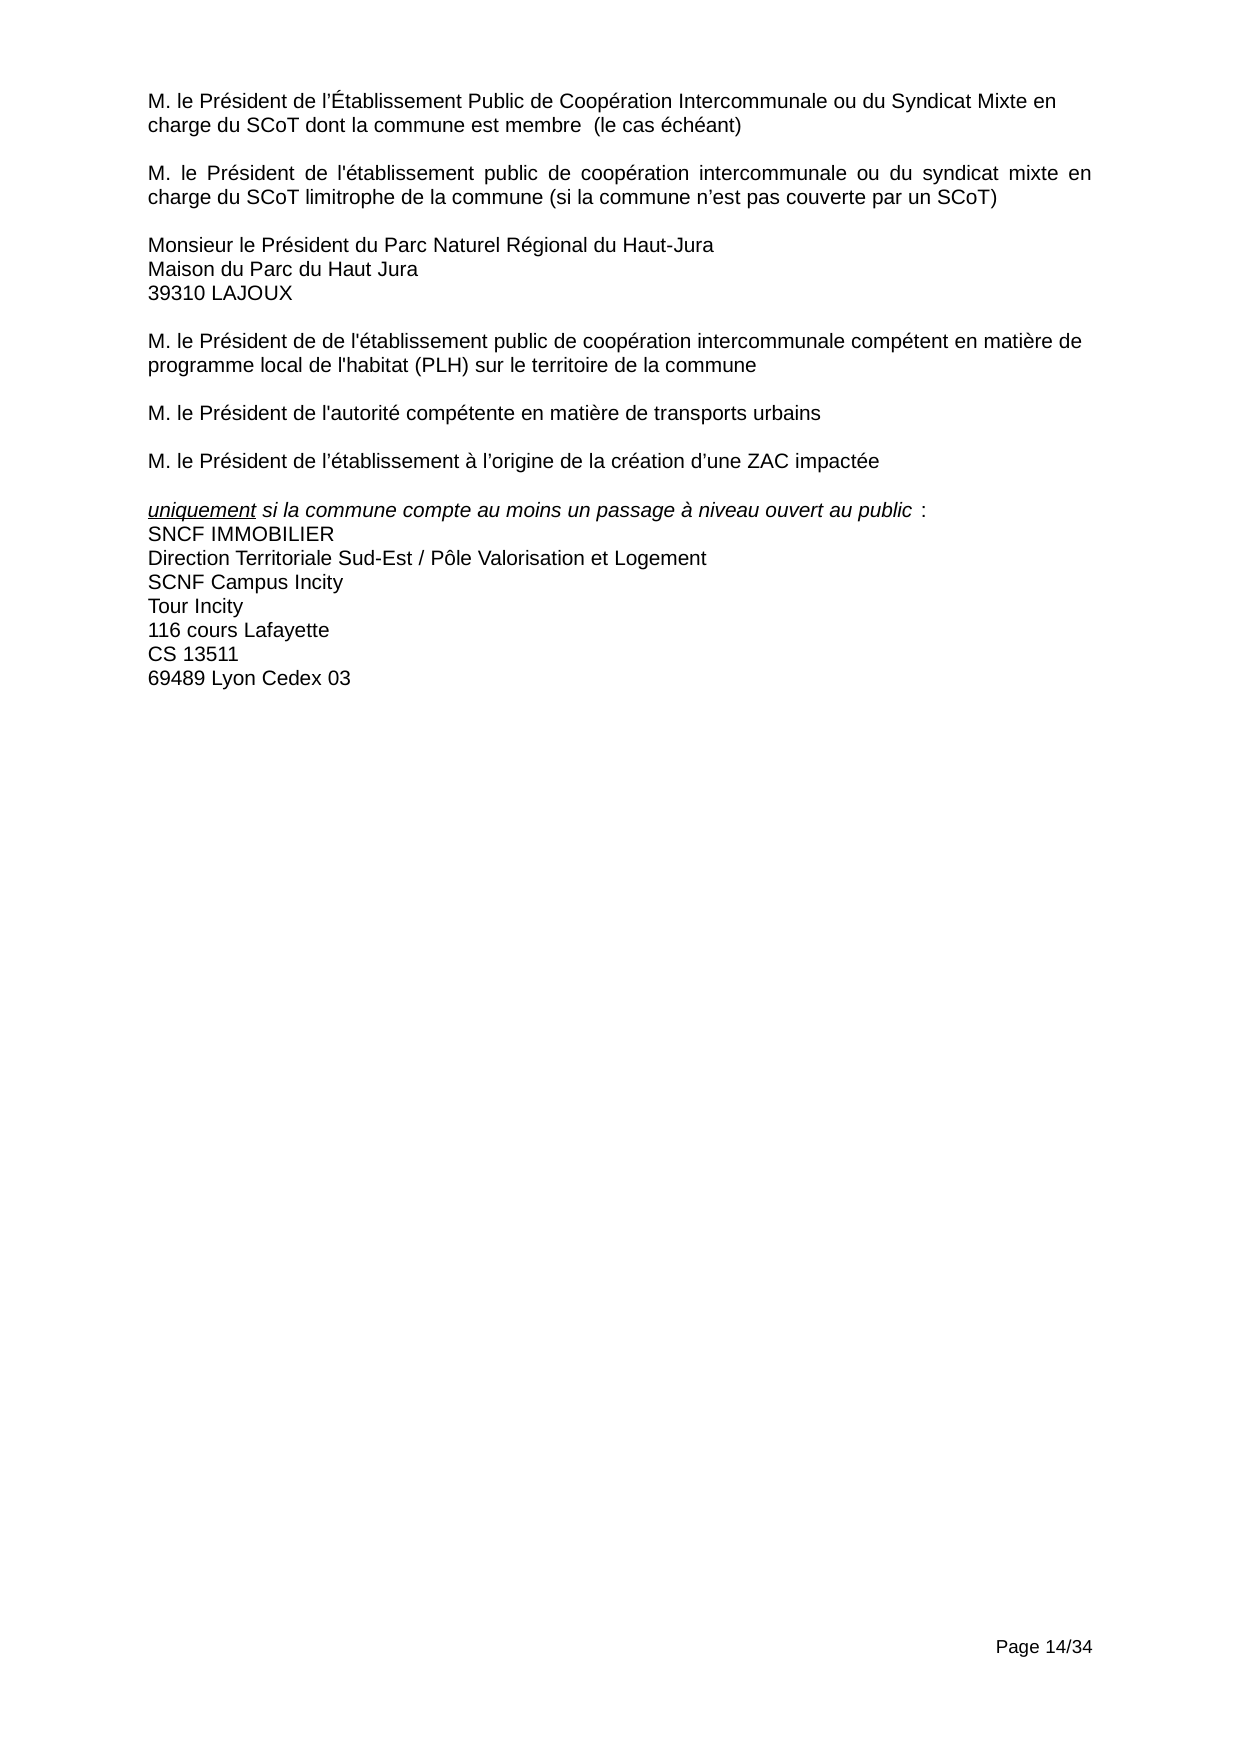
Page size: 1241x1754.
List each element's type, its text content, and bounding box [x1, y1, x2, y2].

text M. le Président de l'établissement public de coopération intercommunale ou du syndicat mixte en charge du SCoT limitrophe de la commune (si la commune n’est pas couverte par un SCoT) [148, 161, 1093, 209]
text 69489 Lyon Cedex 03 [148, 666, 1093, 690]
text M. le Président de de l'établissement public de coopération intercommunale compétent en matière de programme local de l'habitat (PLH) sur le territoire de la commune [148, 329, 1093, 377]
text 39310 LAJOUX [148, 281, 1093, 305]
text 116 cours Lafayette [148, 618, 1093, 642]
text uniquement si la commune compte au moins un passage à niveau ouvert au public : [148, 498, 1093, 522]
text Direction Territoriale Sud-Est / Pôle Valorisation et Logement [148, 546, 1093, 570]
text SNCF IMMOBILIER [148, 522, 1093, 546]
text SCNF Campus Incity [148, 570, 1093, 594]
text Monsieur le Président du Parc Naturel Régional du Haut-Jura [148, 233, 1093, 257]
text Tour Incity [148, 594, 1093, 618]
text M. le Président de l'autorité compétente en matière de transports urbains [148, 401, 1093, 425]
list M. le Président de l’Établissement Public de Coopération Intercommunale ou du Syndicat Mixte en charge du SCoT dont la commune est membre (le cas échéant) [148, 88, 1093, 137]
text CS 13511 [148, 642, 1093, 666]
text M. le Président de l’établissement à l’origine de la création d’une ZAC impactée [148, 449, 1093, 473]
text Maison du Parc du Haut Jura [148, 257, 1093, 281]
